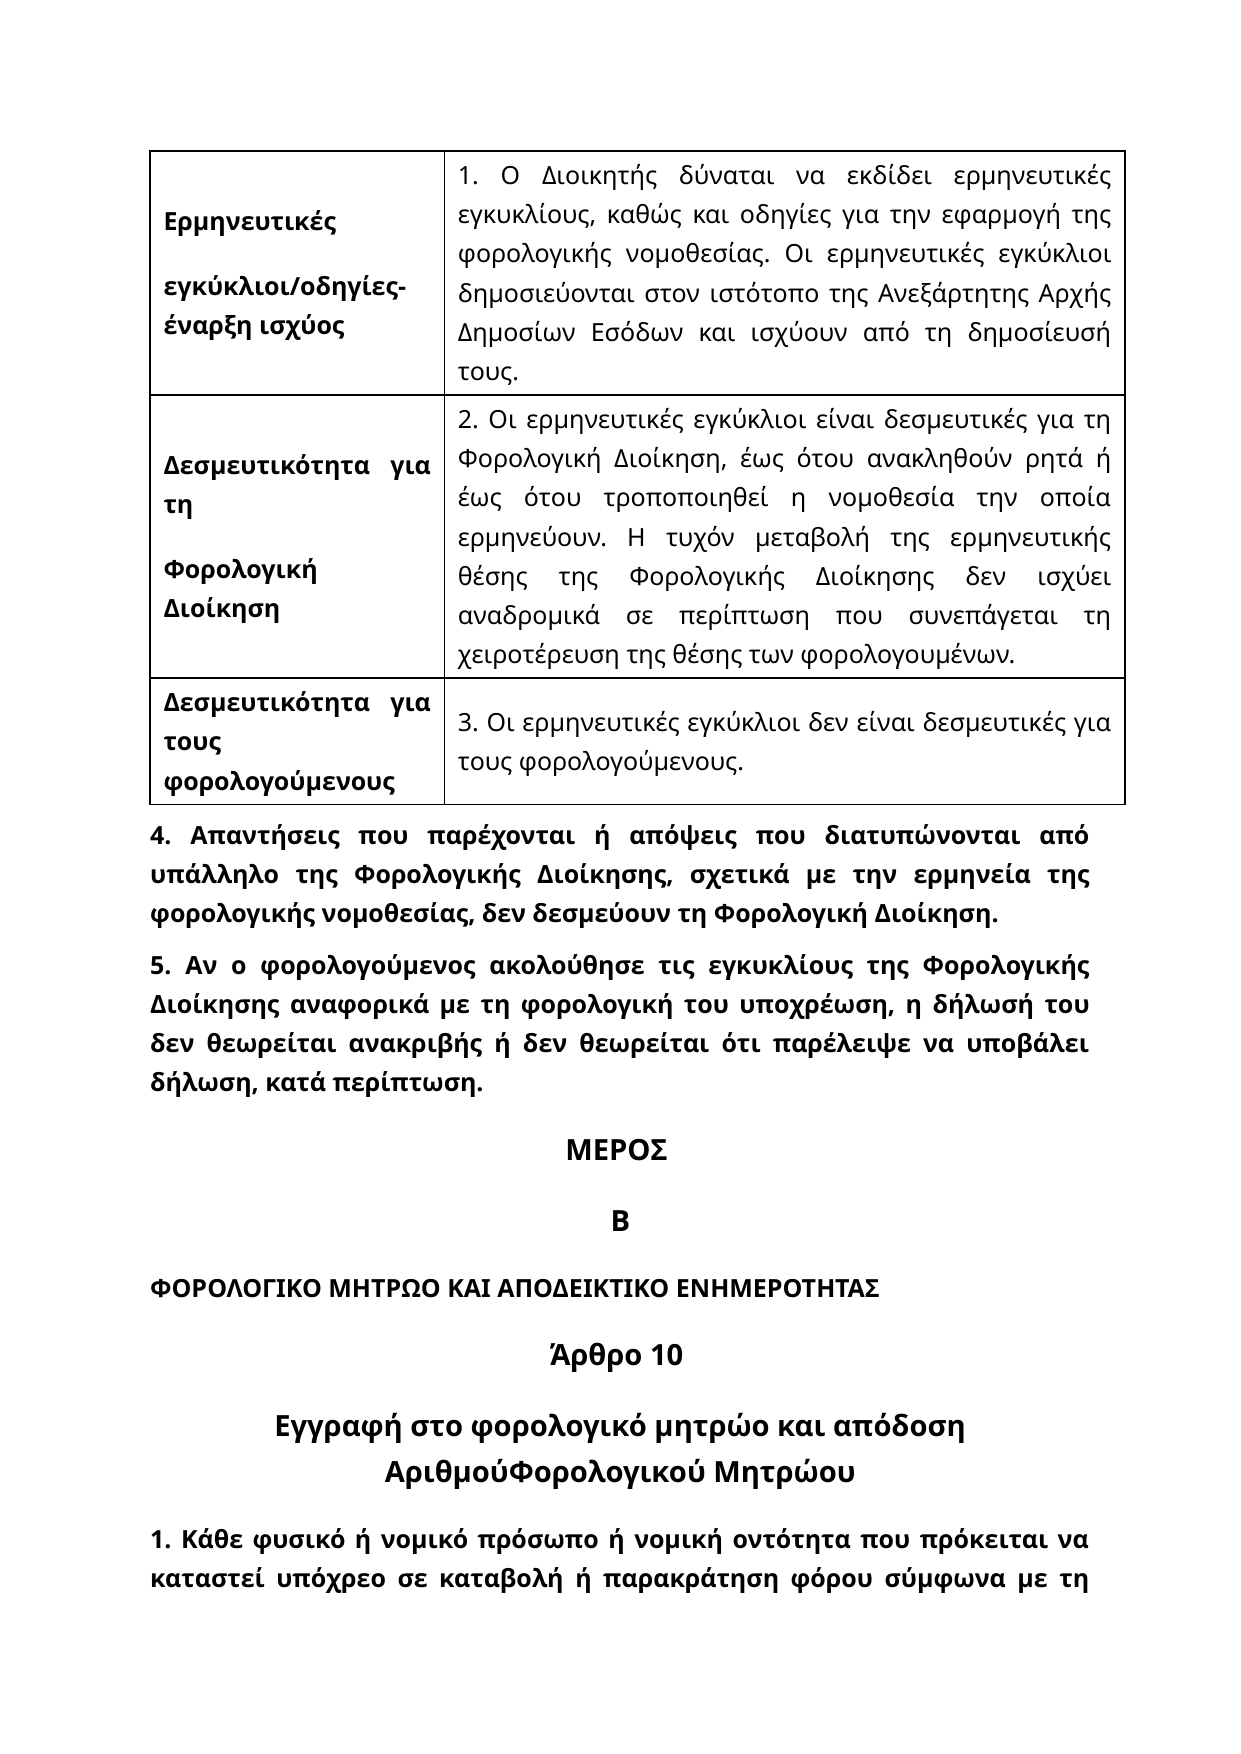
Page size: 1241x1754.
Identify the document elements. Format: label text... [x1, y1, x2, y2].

table_cell 1. Ο Διοικητής δύναται να εκδίδει ερμηνευτικές εγκυκλίους, καθώς και οδηγίες για την εφαρμογή της φορολογικής νομοθεσίας. Οι ερμηνευτικές εγκύκλιοι δημοσιεύονται στον ιστότοπο της Ανεξάρτητης Αρχής Δημοσίων Εσόδων και ισχύουν από τη δημοσίευσή τους. [445, 152, 1124, 394]
subtitle Άρθρο 10 [150, 1335, 1090, 1374]
table_cell Δεσμευτικότητα για τους φορολογούμενους [151, 679, 444, 803]
text 5. Αν ο φορολογούμενος ακολούθησε τις εγκυκλίους της Φορολογικής Διοίκησης αναφορικά με τη φορολογική του υποχρέωση, η δήλωσή του δεν θεωρείται ανακριβής ή δεν θεωρείται ότι παρέλειψε να υποβάλει δήλωση, κατά περίπτωση. [150, 948, 1090, 1099]
subtitle Β [150, 1200, 1090, 1239]
table_cell 2. Οι ερμηνευτικές εγκύκλιοι είναι δεσμευτικές για τη Φορολογική Διοίκηση, έως ότου ανακληθούν ρητά ή έως ότου τροποποιηθεί η νομοθεσία την οποία ερμηνεύουν. Η τυχόν μεταβολή της ερμηνευτικής θέσης της Φορολογικής Διοίκησης δεν ισχύει αναδρομικά σε περίπτωση που συνεπάγεται τη χειροτέρευση της θέσης των φορολογουμένων. [445, 396, 1124, 677]
text 1. Κάθε φυσικό ή νομικό πρόσωπο ή νομική οντότητα που πρόκειται να καταστεί υπόχρεο σε καταβολή ή παρακράτηση φόρου σύμφωνα με τη [150, 1522, 1090, 1595]
text ΦΟΡΟΛΟΓΙΚΟ ΜΗΤΡΩΟ ΚΑΙ ΑΠΟΔΕΙΚΤΙΚΟ ΕΝΗΜΕΡΟΤΗΤΑΣ [150, 1271, 1090, 1304]
text 4. Απαντήσεις που παρέχονται ή απόψεις που διατυπώνονται από υπάλληλο της Φορολογικής Διοίκησης, σχετικά με την ερμηνεία της φορολογικής νομοθεσίας, δεν δεσμεύουν τη Φορολογική Διοίκηση. [150, 818, 1090, 930]
table_cell Δεσμευτικότητα για τη Φορολογική Διοίκηση [151, 396, 444, 677]
subtitle Εγγραφή στο φορολογικό μητρώο και απόδοση ΑριθμούΦορολογικού Μητρώου [150, 1405, 1090, 1491]
table_cell 3. Οι ερμηνευτικές εγκύκλιοι δεν είναι δεσμευτικές για τους φορολογούμενους. [445, 679, 1124, 803]
subtitle ΜΕΡΟΣ [150, 1129, 1090, 1169]
table_cell Ερμηνευτικές εγκύκλιοι/οδηγίες-έναρξη ισχύος [151, 152, 444, 394]
